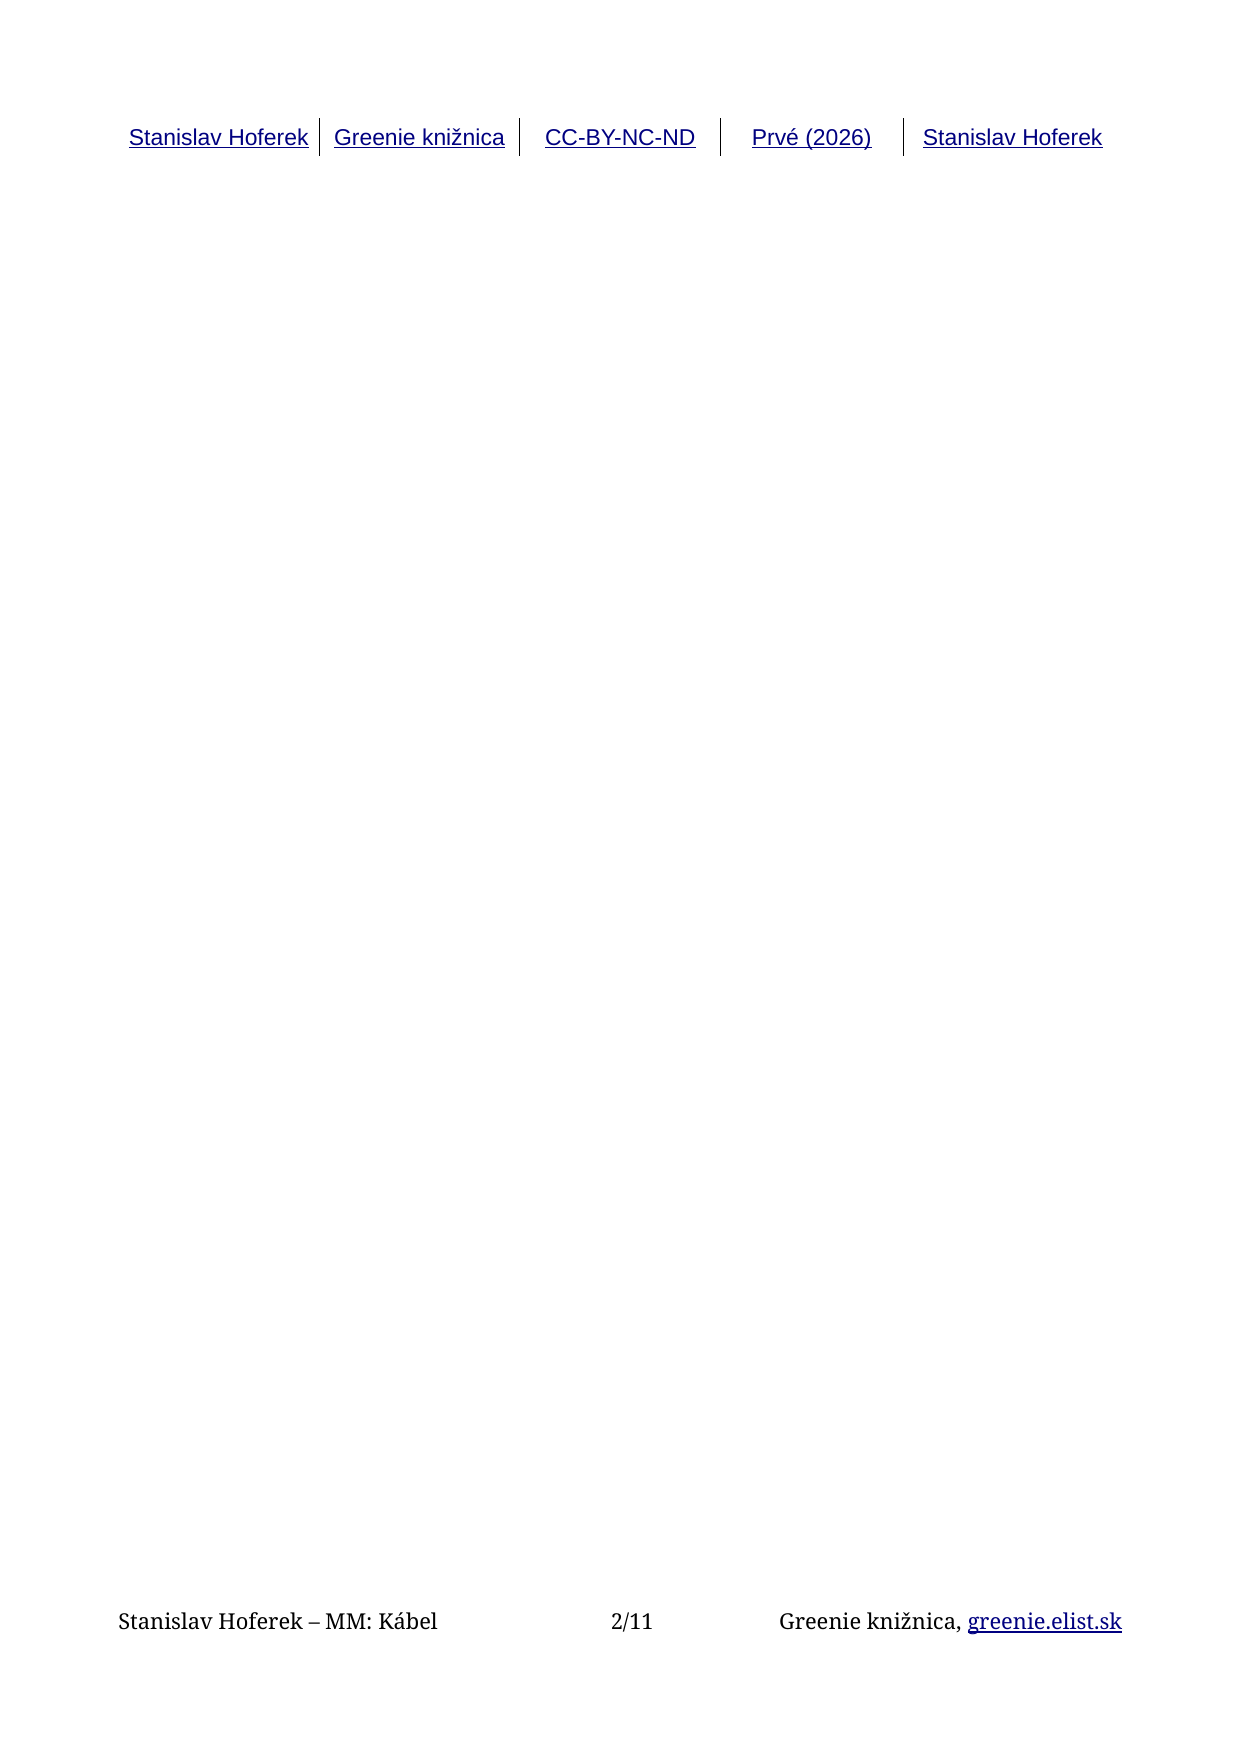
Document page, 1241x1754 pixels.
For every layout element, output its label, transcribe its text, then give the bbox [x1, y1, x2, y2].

table_cell CC-BY-NC-ND [520, 118, 720, 156]
table_cell Stanislav Hoferek [118, 118, 319, 156]
table_cell Stanislav Hoferek [904, 118, 1122, 156]
table_cell Prvé (2026) [721, 118, 903, 156]
table_cell Greenie knižnica [320, 118, 519, 156]
